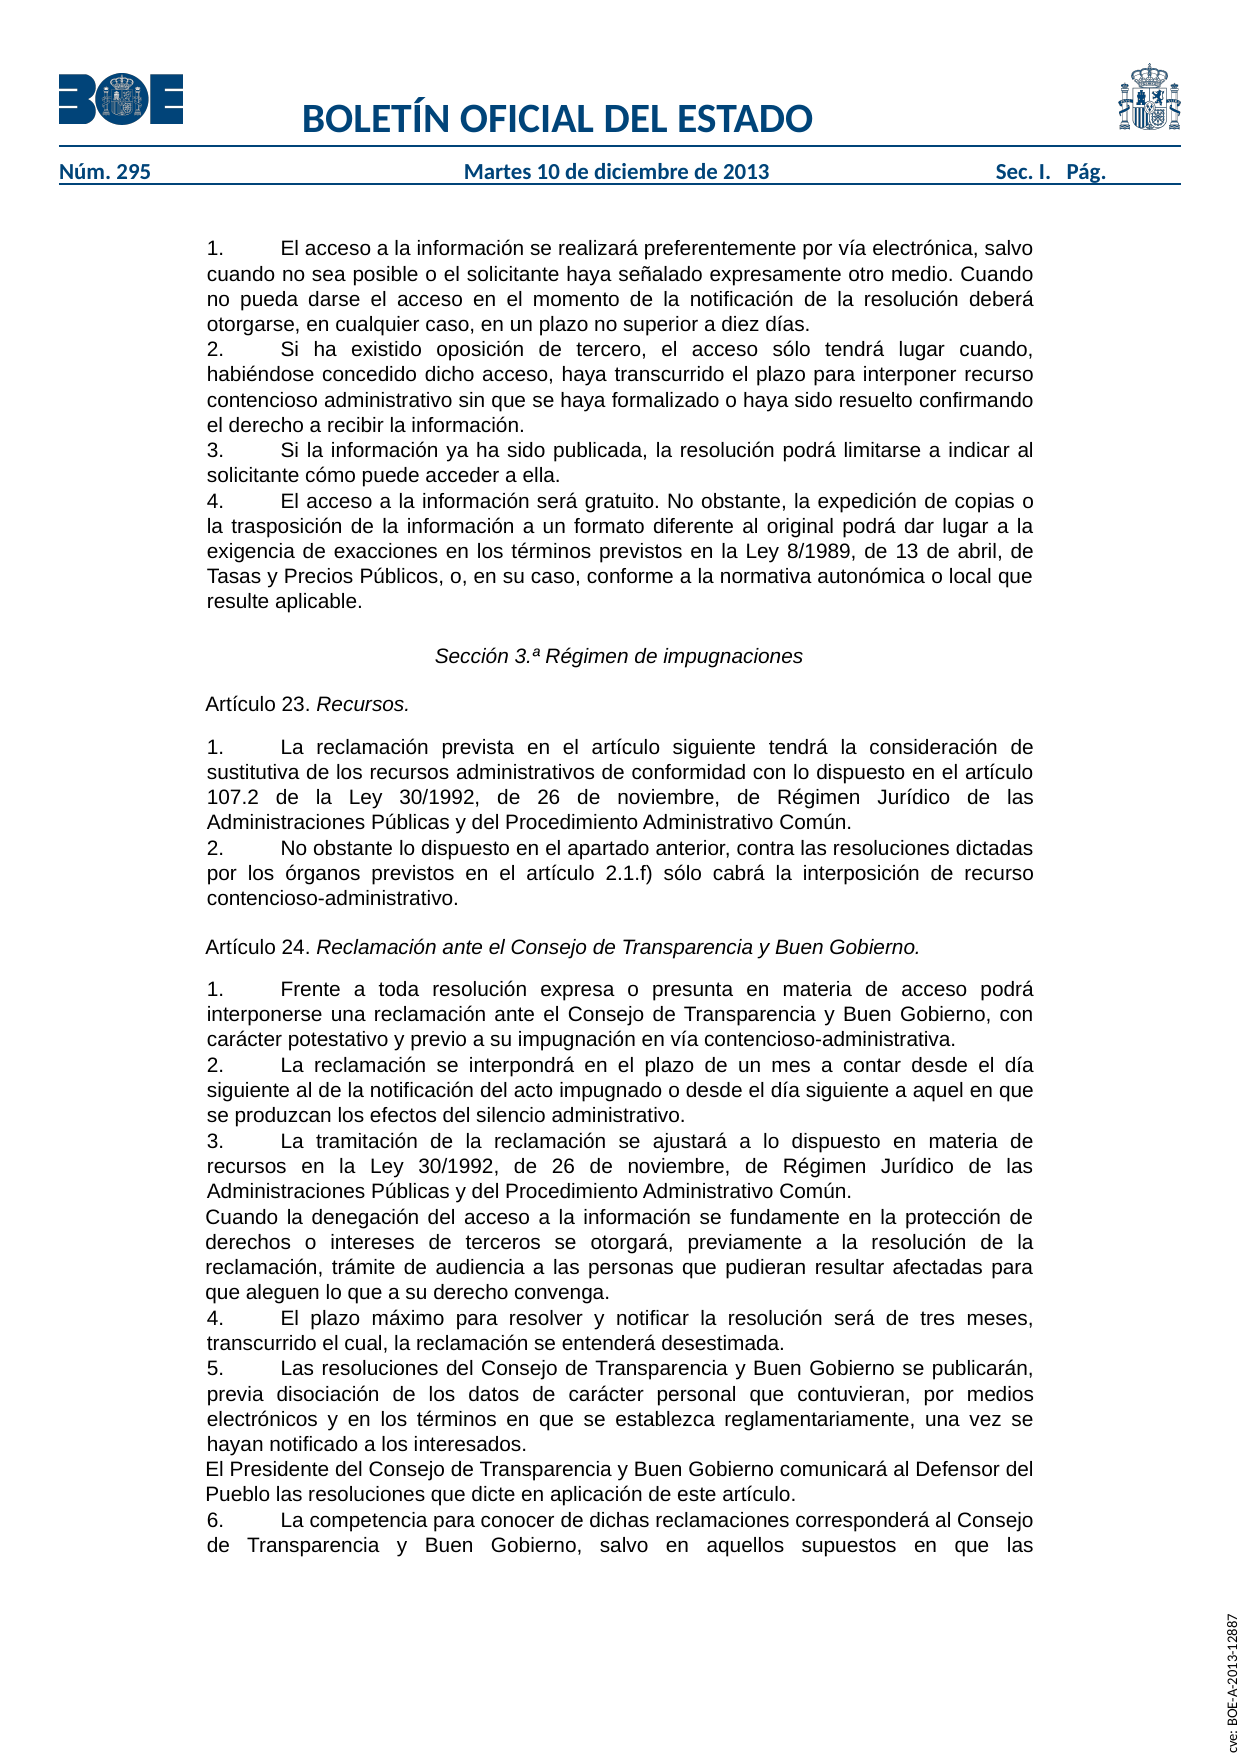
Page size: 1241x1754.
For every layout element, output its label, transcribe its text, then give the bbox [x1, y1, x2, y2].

text Artículo 23. Recursos. [205, 692, 1035, 716]
text Artículo 24. Reclamación ante el Consejo de Transparencia y Buen Gobierno. [205, 934, 1035, 958]
list La reclamación prevista en el artículo siguiente tendrá la consideración de sustitutiva de los recursos administrativos de conformidad con lo dispuesto en el artículo 107.2 de la Ley 30/1992, de 26 de noviembre, de Régimen Jurídico de las Administraciones Públicas y del Procedimiento Administrativo Común. [207, 735, 1035, 834]
list El acceso a la información se realizará preferentemente por vía electrónica, salvo cuando no sea posible o el solicitante haya señalado expresamente otro medio. Cuando no pueda darse el acceso en el momento de la notificación de la resolución deberá otorgarse, en cualquier caso, en un plazo no superior a diez días. [207, 236, 1035, 336]
list Si ha existido oposición de tercero, el acceso sólo tendrá lugar cuando, habiéndose concedido dicho acceso, haya transcurrido el plazo para interponer recurso contencioso administrativo sin que se haya formalizado o haya sido resuelto confirmando el derecho a recibir la información. [207, 337, 1035, 436]
list Si la información ya ha sido publicada, la resolución podrá limitarse a indicar al solicitante cómo puede acceder a ella. [207, 438, 1035, 487]
list La competencia para conocer de dichas reclamaciones corresponderá al Consejo de Transparencia y Buen Gobierno, salvo en aquellos supuestos en que las [207, 1508, 1035, 1557]
list No obstante lo dispuesto en el apartado anterior, contra las resoluciones dictadas por los órganos previstos en el artículo 2.1.f) sólo cabrá la interposición de recurso contencioso-administrativo. [207, 836, 1035, 910]
text El Presidente del Consejo de Transparencia y Buen Gobierno comunicará al Defensor del Pueblo las resoluciones que dicte en aplicación de este artículo. [205, 1457, 1035, 1506]
list El acceso a la información será gratuito. No obstante, la expedición de copias o la trasposición de la información a un formato diferente al original podrá dar lugar a la exigencia de exacciones en los términos previstos en la Ley 8/1989, de 13 de abril, de Tasas y Precios Públicos, o, en su caso, conforme a la normativa autonómica o local que resulte aplicable. [207, 489, 1035, 613]
list La reclamación se interpondrá en el plazo de un mes a contar desde el día siguiente al de la notificación del acto impugnado o desde el día siguiente a aquel en que se produzcan los efectos del silencio administrativo. [207, 1053, 1035, 1127]
text Sección 3.ª Régimen de impugnaciones [207, 644, 1033, 668]
list La tramitación de la reclamación se ajustará a lo dispuesto en materia de recursos en la Ley 30/1992, de 26 de noviembre, de Régimen Jurídico de las Administraciones Públicas y del Procedimiento Administrativo Común. [207, 1129, 1035, 1203]
list Las resoluciones del Consejo de Transparencia y Buen Gobierno se publicarán, previa disociación de los datos de carácter personal que contuvieran, por medios electrónicos y en los términos en que se establezca reglamentariamente, una vez se hayan notificado a los interesados. [207, 1356, 1035, 1456]
list El plazo máximo para resolver y notificar la resolución será de tres meses, transcurrido el cual, la reclamación se entenderá desestimada. [207, 1306, 1035, 1354]
list Frente a toda resolución expresa o presunta en materia de acceso podrá interponerse una reclamación ante el Consejo de Transparencia y Buen Gobierno, con carácter potestativo y previo a su impugnación en vía contencioso-administrativa. [207, 977, 1035, 1051]
text Cuando la denegación del acceso a la información se fundamente en la protección de derechos o intereses de terceros se otorgará, previamente a la resolución de la reclamación, trámite de audiencia a las personas que pudieran resultar afectadas para que aleguen lo que a su derecho convenga. [205, 1204, 1035, 1304]
